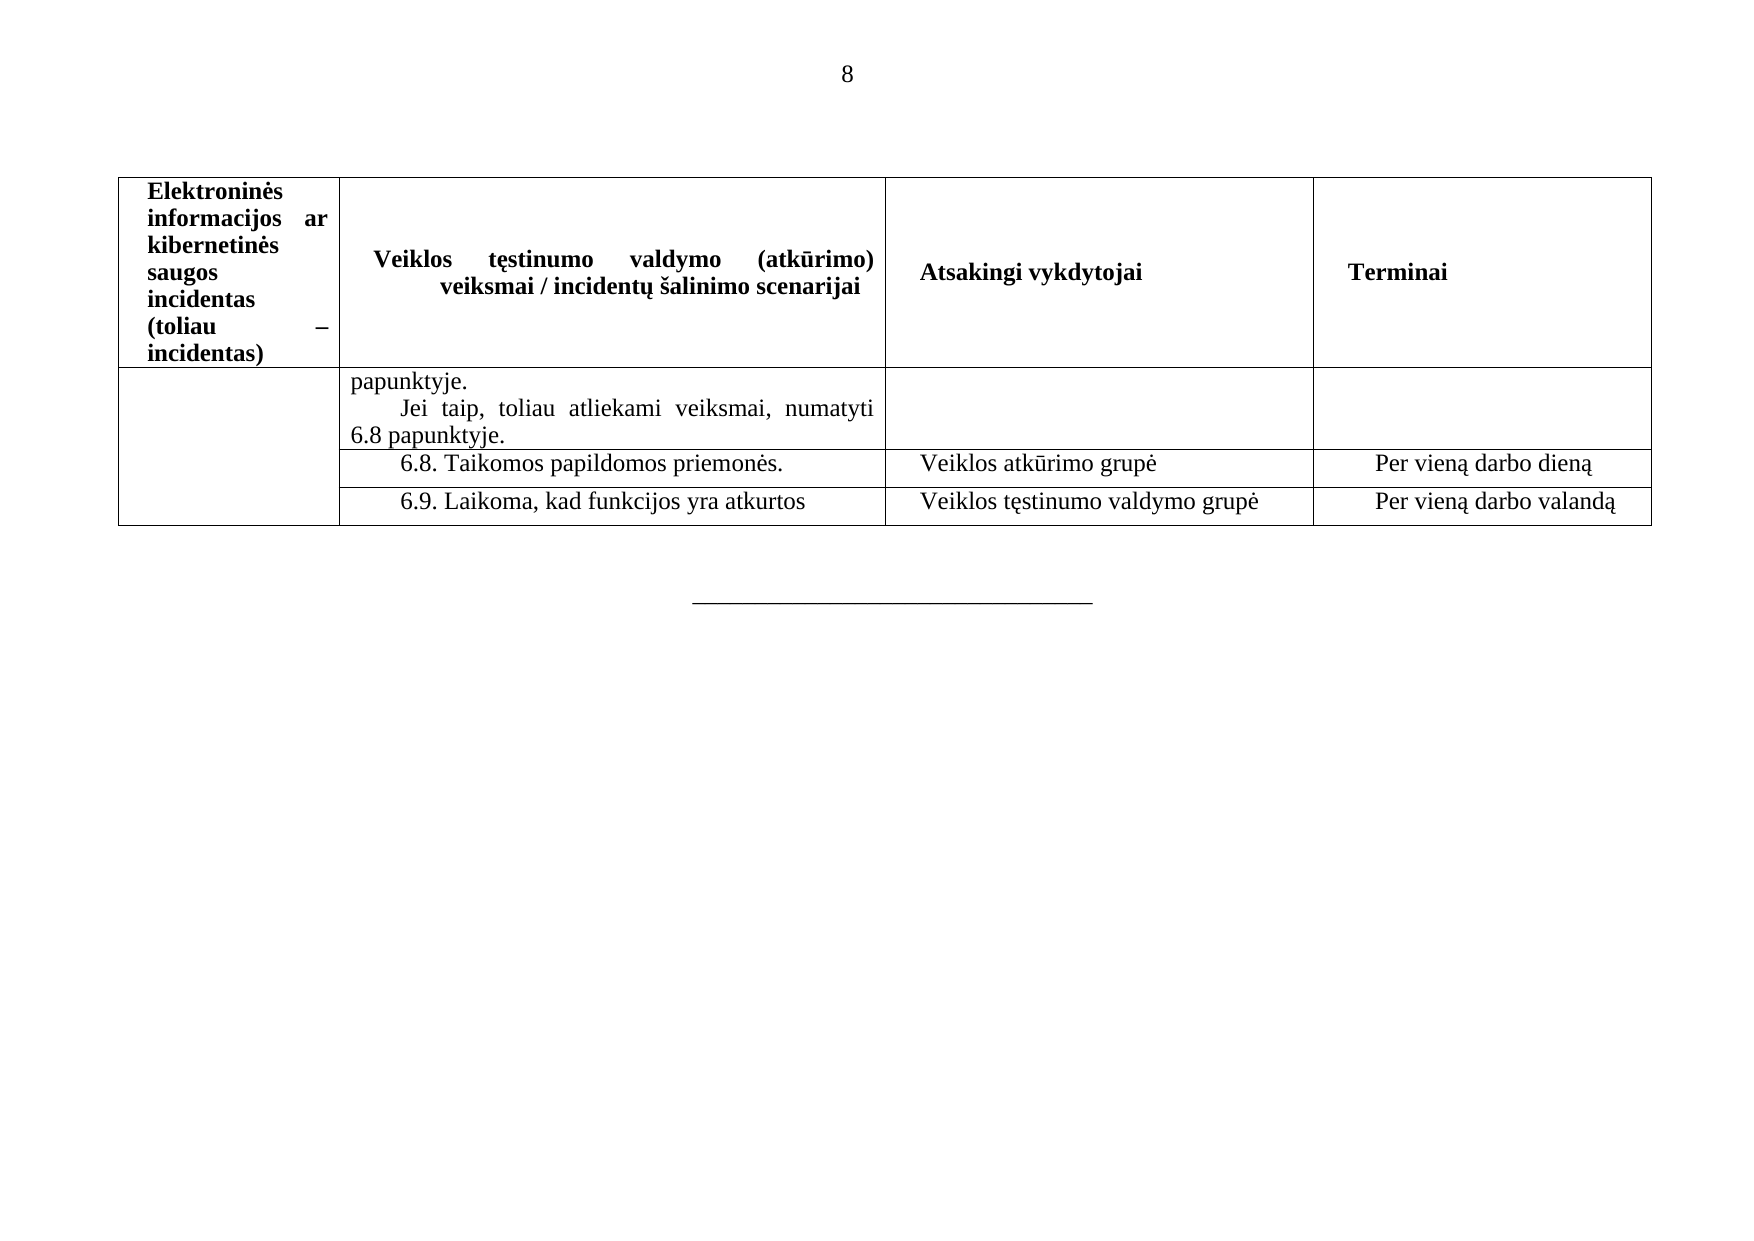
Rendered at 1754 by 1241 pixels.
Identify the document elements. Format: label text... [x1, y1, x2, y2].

table_header Terminai [1314, 178, 1651, 367]
table_header Elektroninės informacijos ar kibernetinės saugos incidentas (toliau – incidentas) [119, 178, 147, 367]
table_cell [886, 368, 1313, 449]
table_cell Veiklos tęstinumo valdymo grupė [886, 488, 1313, 525]
table_header Elektroninės informacijos ar kibernetinės saugos incidentas (toliau – incidentas) [328, 178, 339, 367]
text ________________________________ [207, 580, 1577, 607]
table_header Veiklos tęstinumo valdymo (atkūrimo) veiksmai / incidentų šalinimo scenarijai [340, 178, 885, 367]
table_cell 6.8. Taikomos papildomos priemonės. [340, 450, 885, 487]
table_cell Per vieną darbo dieną [1314, 450, 1651, 487]
table_header Atsakingi vykdytojai [886, 178, 1313, 367]
table_cell [1314, 368, 1651, 449]
table_cell Veiklos atkūrimo grupė [886, 450, 1313, 487]
table_cell 6.9. Laikoma, kad funkcijos yra atkurtos [340, 488, 885, 525]
table_cell [119, 368, 339, 525]
table_cell Per vieną darbo valandą [1314, 488, 1651, 525]
